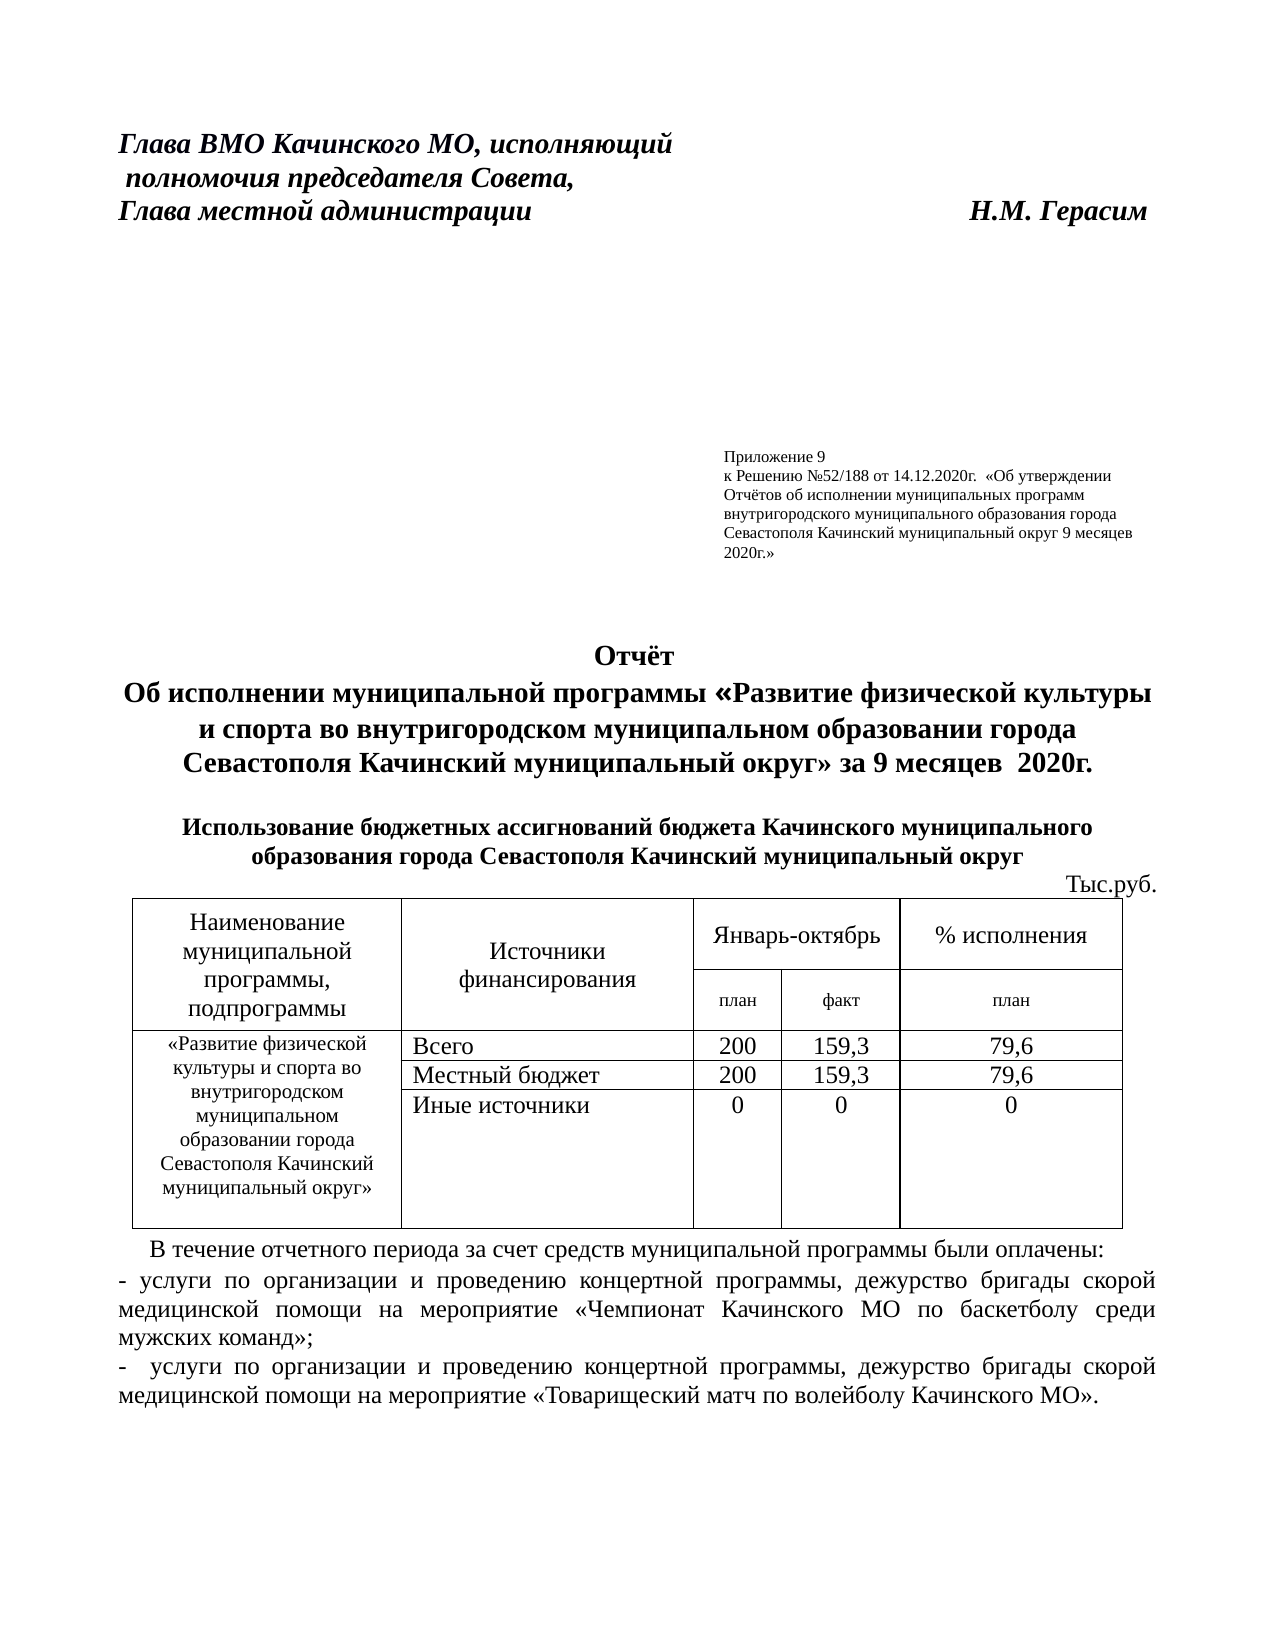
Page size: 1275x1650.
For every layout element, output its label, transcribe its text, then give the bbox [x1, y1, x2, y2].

table_cell 79,6 [901, 1061, 1122, 1089]
table_cell план [901, 970, 1122, 1030]
text Приложение 9 [118, 447, 1157, 466]
text - услуги по организации и проведению концертной программы, дежурство бригады скорой медицинской помощи на мероприятие «Товарищеский матч по волейболу Качинского МО». [118, 1351, 1157, 1409]
table_cell Иные источники [402, 1090, 693, 1228]
text - услуги по организации и проведению концертной программы, дежурство бригады скорой медицинской помощи на мероприятие «Чемпионат Качинского МО по баскетболу среди мужских команд»; [118, 1265, 1157, 1351]
table_cell 200 [694, 1031, 781, 1059]
table_cell 0 [694, 1090, 781, 1228]
table_header % исполнения [901, 899, 1122, 969]
table_cell факт [782, 970, 899, 1030]
table_cell 0 [901, 1090, 1122, 1228]
table_cell Всего [402, 1031, 693, 1059]
text Тыс.руб. [118, 869, 1157, 898]
text Об исполнении муниципальной программы «Развитие физической культуры и спорта во внутригородском муниципальном образовании города Севастополя Качинский муниципальный округ» за 9 месяцев 2020г. [118, 672, 1157, 778]
table_cell 79,6 [901, 1031, 1122, 1059]
table_cell 159,3 [782, 1061, 899, 1089]
table_cell «Развитие физической культуры и спорта во внутригородском муниципальном образовании города Севастополя Качинский муниципальный округ» [133, 1031, 401, 1228]
text Отчёт [118, 638, 1157, 672]
text В течение отчетного периода за счет средств муниципальной программы были оплачены: [118, 1229, 1157, 1265]
table_cell план [694, 970, 781, 1030]
text к Решению №52/188 от 14.12.2020г. «Об утверждении Отчётов об исполнении муниципальных программ внутригородского муниципального образования города Севастополя Качинский муниципальный округ 9 месяцев 2020г.» [723, 466, 1157, 562]
text полномочия председателя Совета, [118, 160, 1157, 193]
table_header Январь-октябрь [694, 899, 899, 969]
text Глава местной администрации Н.М. Герасим [118, 193, 1157, 227]
table_cell 0 [782, 1090, 899, 1228]
text Глава ВМО Качинского МО, исполняющий [118, 126, 1157, 160]
table_header Наименование муниципальной программы, подпрограммы [133, 899, 401, 1030]
table_cell 159,3 [782, 1031, 899, 1059]
table_cell 200 [694, 1061, 781, 1089]
table_header Источники финансирования [402, 899, 693, 1030]
text Использование бюджетных ассигнований бюджета Качинского муниципального образования города Севастополя Качинский муниципальный округ [118, 812, 1157, 869]
table_cell Местный бюджет [402, 1061, 693, 1089]
